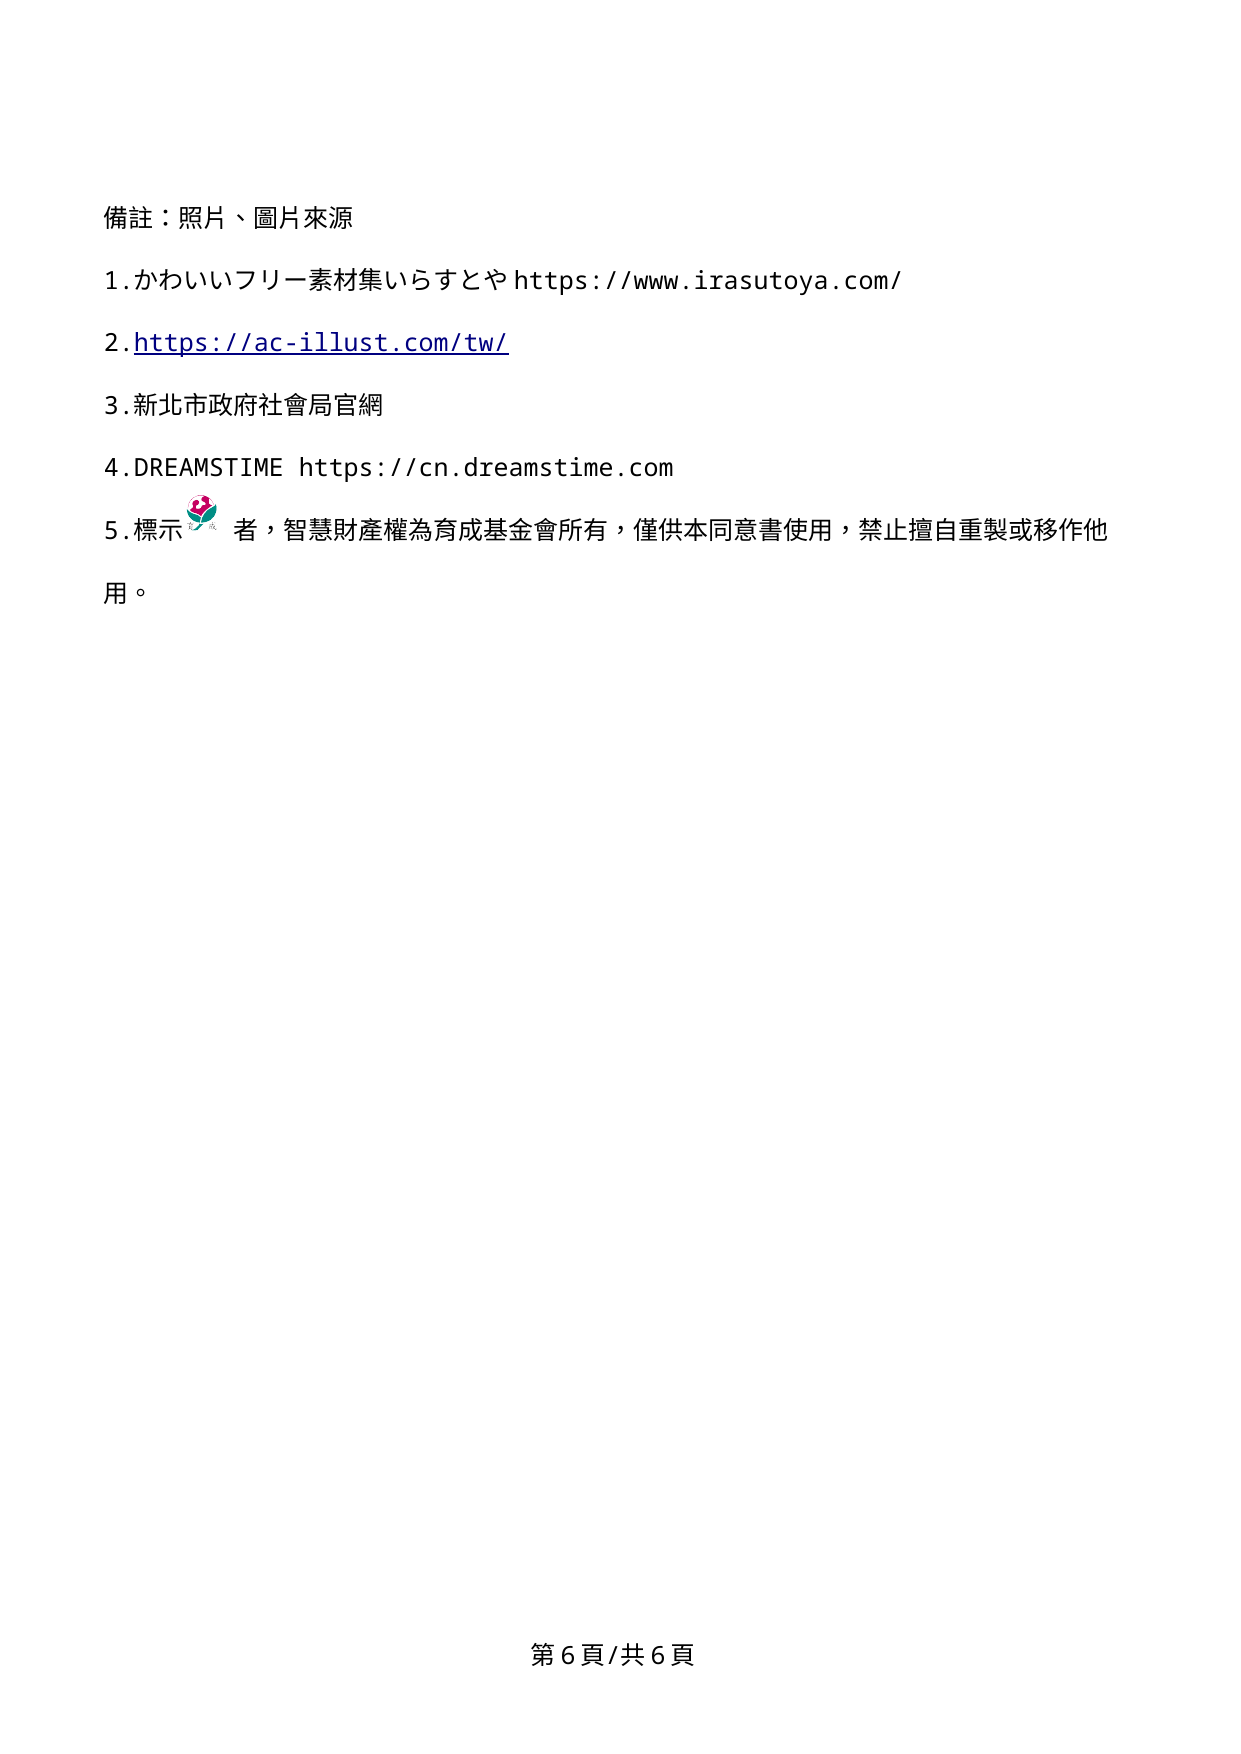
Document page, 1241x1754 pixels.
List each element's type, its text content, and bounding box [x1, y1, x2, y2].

text 備註：照片、圖片來源 [103, 174, 1122, 237]
text 1.かわいいフリー素材集いらすとやhttps://www.irasutoya.com/ [103, 237, 1122, 299]
text 4.DREAMSTIME https://cn.dreamstime.com [103, 424, 1122, 487]
text 2.https://ac-illust.com/tw/ [103, 299, 1122, 362]
text 3.新北市政府社會局官網 [103, 362, 1122, 424]
text 5.標示 者，智慧財產權為育成基金會所有，僅供本同意書使用，禁止擅自重製或移作他用。 [103, 487, 1122, 612]
